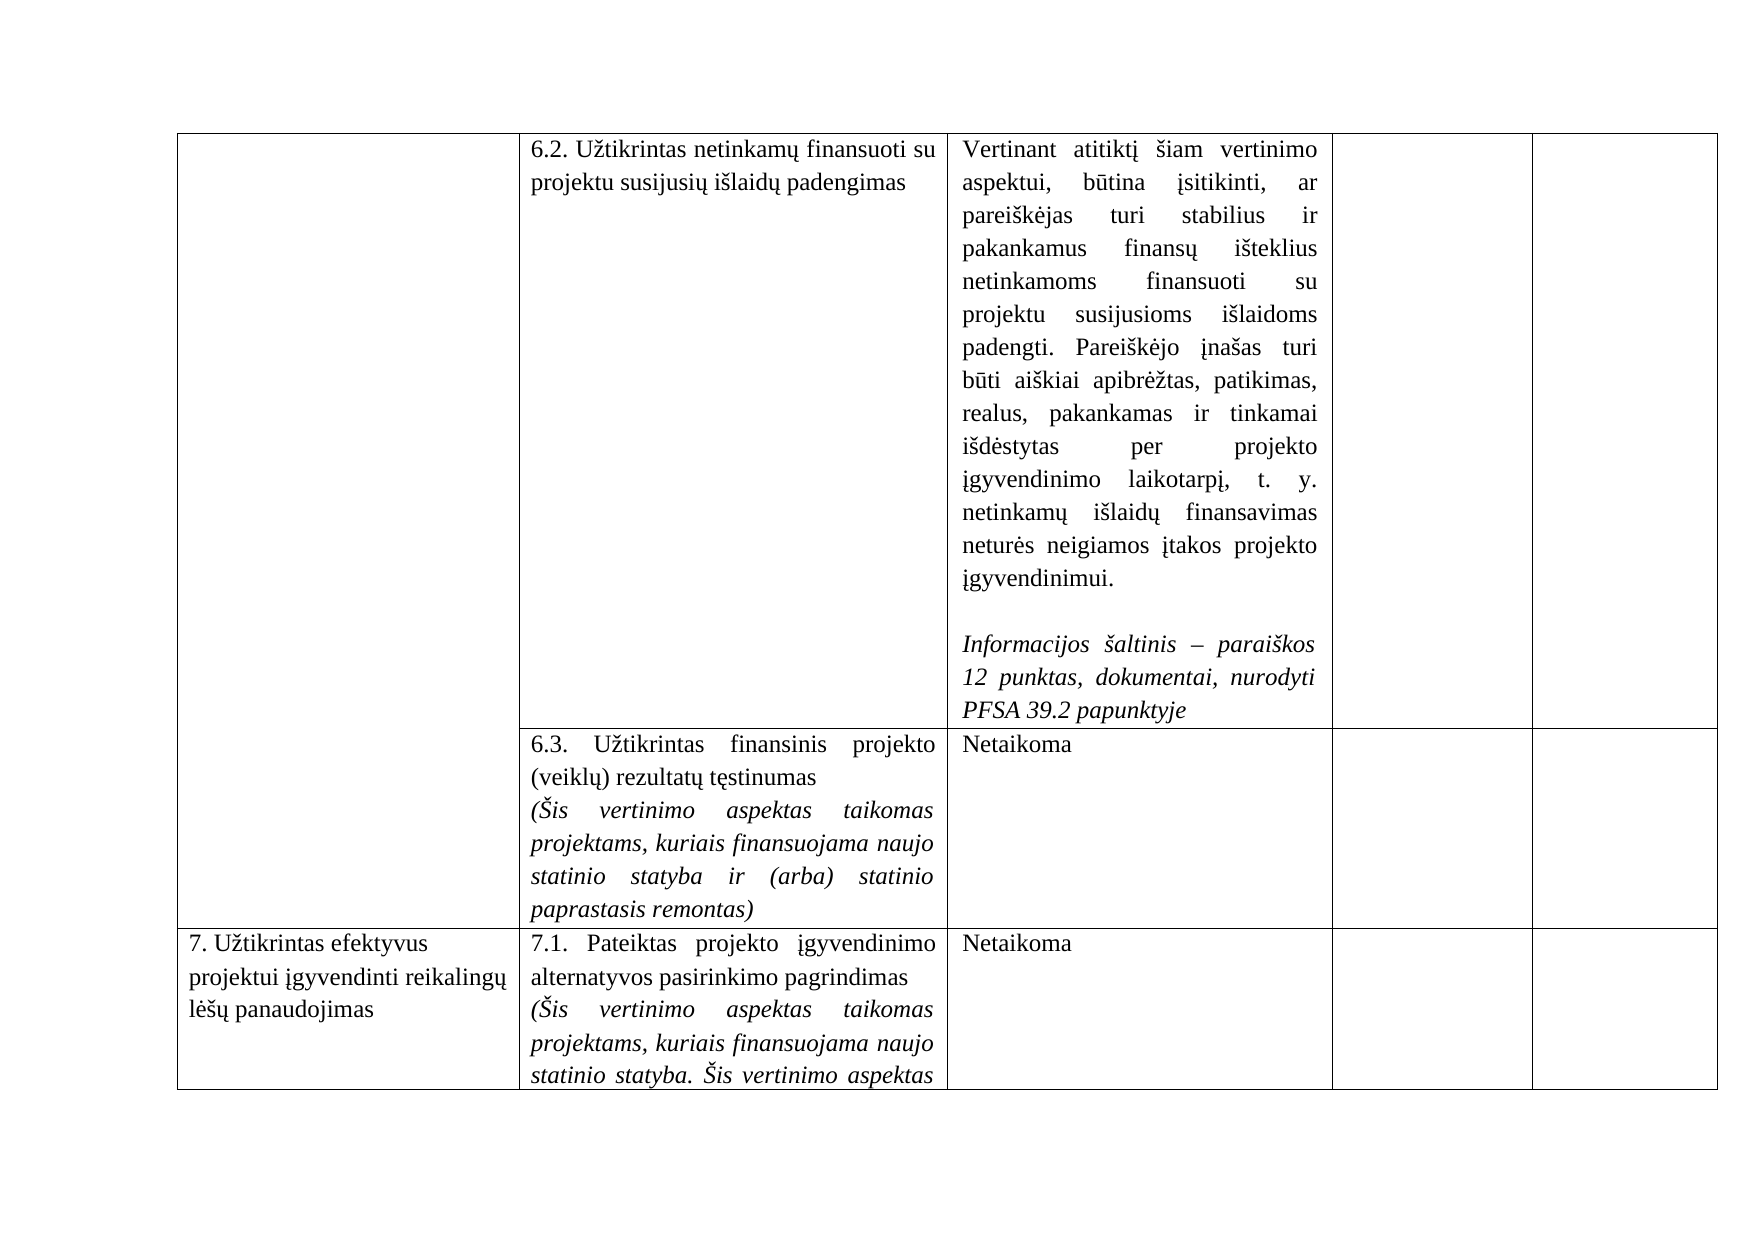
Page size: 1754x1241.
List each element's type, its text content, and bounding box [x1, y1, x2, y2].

table_cell [1333, 729, 1532, 927]
table_cell 7.1. Pateiktas projekto įgyvendinimo alternatyvos pasirinkimo pagrindimas (Šis vertinimo aspektas taikomas projektams, kuriais finansuojama naujo statinio statyba. Šis vertinimo aspektas [520, 929, 947, 1089]
table_cell Netaikoma [948, 929, 1332, 1089]
table_cell [1533, 929, 1717, 1089]
table_cell Netaikoma [948, 729, 1332, 927]
table_cell [1333, 929, 1532, 1089]
table_cell [1533, 729, 1717, 927]
table_cell [1533, 134, 1717, 728]
table_cell 7. Užtikrintas efektyvus projektui įgyvendinti reikalingų lėšų panaudojimas [178, 929, 519, 1089]
table_cell 6.3. Užtikrintas finansinis projekto (veiklų) rezultatų tęstinumas (Šis vertinimo aspektas taikomas projektams, kuriais finansuojama naujo statinio statyba ir (arba) statinio paprastasis remontas) [520, 729, 947, 927]
table_cell [1333, 134, 1532, 728]
table_cell 6.2. Užtikrintas netinkamų finansuoti su projektu susijusių išlaidų padengimas [520, 134, 947, 728]
table_cell Vertinant atitiktį šiam vertinimo aspektui, būtina įsitikinti, ar pareiškėjas turi stabilius ir pakankamus finansų išteklius netinkamoms finansuoti su projektu susijusioms išlaidoms padengti. Pareiškėjo įnašas turi būti aiškiai apibrėžtas, patikimas, realus, pakankamas ir tinkamai išdėstytas per projekto įgyvendinimo laikotarpį, t. y. netinkamų išlaidų finansavimas neturės neigiamos įtakos projekto įgyvendinimui. Informacijos šaltinis – paraiškos 12 punktas, dokumentai, nurodyti PFSA 39.2 papunktyje [948, 134, 1332, 728]
table_cell [178, 134, 519, 927]
